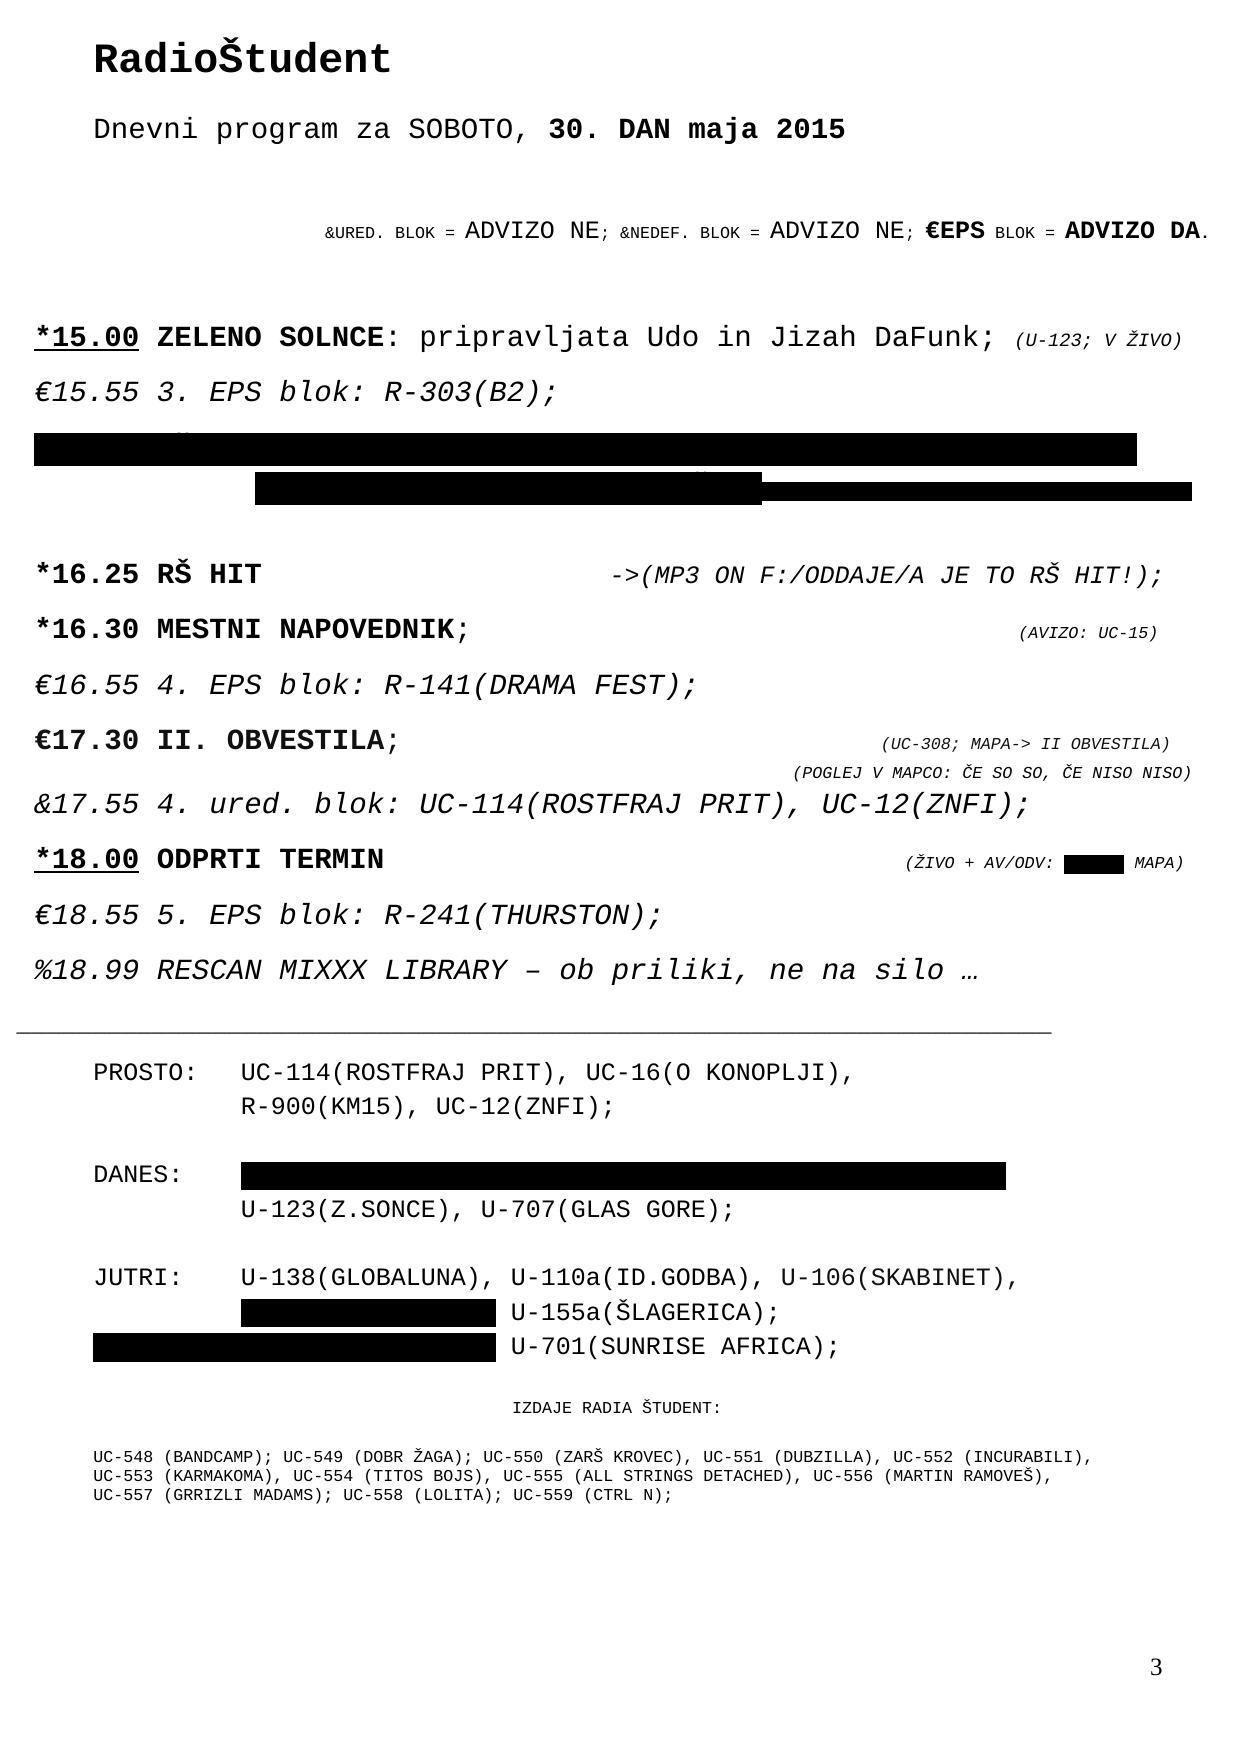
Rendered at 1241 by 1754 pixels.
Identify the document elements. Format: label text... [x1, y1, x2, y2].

text *16.30 MESTNI NAPOVEDNIK; (AVIZO: UC-15) [34, 614, 1192, 647]
text U-460(DROGERIJA), U-155a(ŠLAGERICA); [93, 1299, 1192, 1327]
text *15.00 ZELENO SOLNCE: pripravljata Udo in Jizah DaFunk; (U-123; V ŽIVO) [34, 322, 1192, 355]
text &17.55 4. ured. blok: UC-114(ROSTFRAJ PRIT), UC-12(ZNFI); [34, 789, 1192, 822]
text R-900(KM15), UC-12(ZNFI); [93, 1093, 1192, 1122]
text €16.55 4. EPS blok: R-141(DRAMA FEST); [34, 670, 1192, 703]
text JUTRI: U-138(GLOBALUNA), U-110a(ID.GODBA), U-106(SKABINET), [93, 1265, 1192, 1293]
text DANES: U-353(KLOPCA), U-283(STRIPOFILIJA), U-212(L.PILOT); [93, 1162, 1192, 1190]
text €15.55 3. EPS blok: R-303(B2); [34, 377, 1192, 410]
text *18.00 ODPRTI TERMIN (ŽIVO + AV/ODV: U-212; MAPA) [34, 844, 1192, 877]
text UC-553 (KARMAKOMA), UC-554 (TITOS BOJS), UC-555 (ALL STRINGS DETACHED), UC-556 (MARTIN RAMOVEŠ), [93, 1468, 1240, 1487]
text UC-548 (BANDCAMP); UC-549 (DOBR ŽAGA); UC-550 (ZARŠ KROVEC), UC-551 (DUBZILLA), UC-552 (INCURABILI), [93, 1449, 1240, 1468]
text €18.55 5. EPS blok: R-241(THURSTON); [34, 900, 1192, 933]
text Dnevni program za SOBOTO, 30. DAN maja 2015 [93, 114, 1192, 147]
text U-472(SUSPENZOR); U-701(SUNRISE AFRICA); [93, 1333, 1192, 1362]
text - PRIPRAVLJA MARKO KARLOVČEC (mapa->gr recenzija oz. spikerji@gmail.com) [93, 472, 1192, 505]
text PROSTO: UC-114(ROSTFRAJ PRIT), UC-16(O KONOPLJI), [93, 1059, 1192, 1087]
text RadioŠtudent [93, 37, 1192, 85]
text _____________________________________________________________________ [16, 1011, 1192, 1039]
text €17.30 II. OBVESTILA; (UC-308; MAPA-> II OBVESTILA) [34, 725, 1192, 758]
text *16.10 RŠ RECENZIJA: 15. 5.: Zeni Geva, Nakajima @ Channel Zero [34, 433, 1192, 466]
text %18.99 RESCAN MIXXX LIBRARY – ob priliki, ne na silo … [34, 955, 1192, 988]
text (poglej v mapco: če so so, če niso niso) [34, 764, 1192, 783]
text *16.25 RŠ HIT ->(MP3 ON F:/ODDAJE/A JE TO RŠ HIT!); [34, 559, 1192, 592]
text &URED. BLOK = ADVIZO NE; &NEDEF. BLOK = ADVIZO NE; €EPS BLOK = ADVIZO DA. [34, 218, 1209, 246]
text U-123(Z.SONCE), U-707(GLAS GORE); [93, 1196, 1192, 1224]
text IZDAJE RADIA ŠTUDENT: [93, 1399, 1192, 1418]
text UC-557 (GRRIZLI MADAMS); UC-558 (LOLITA); UC-559 (CTRL N); [93, 1487, 1240, 1506]
